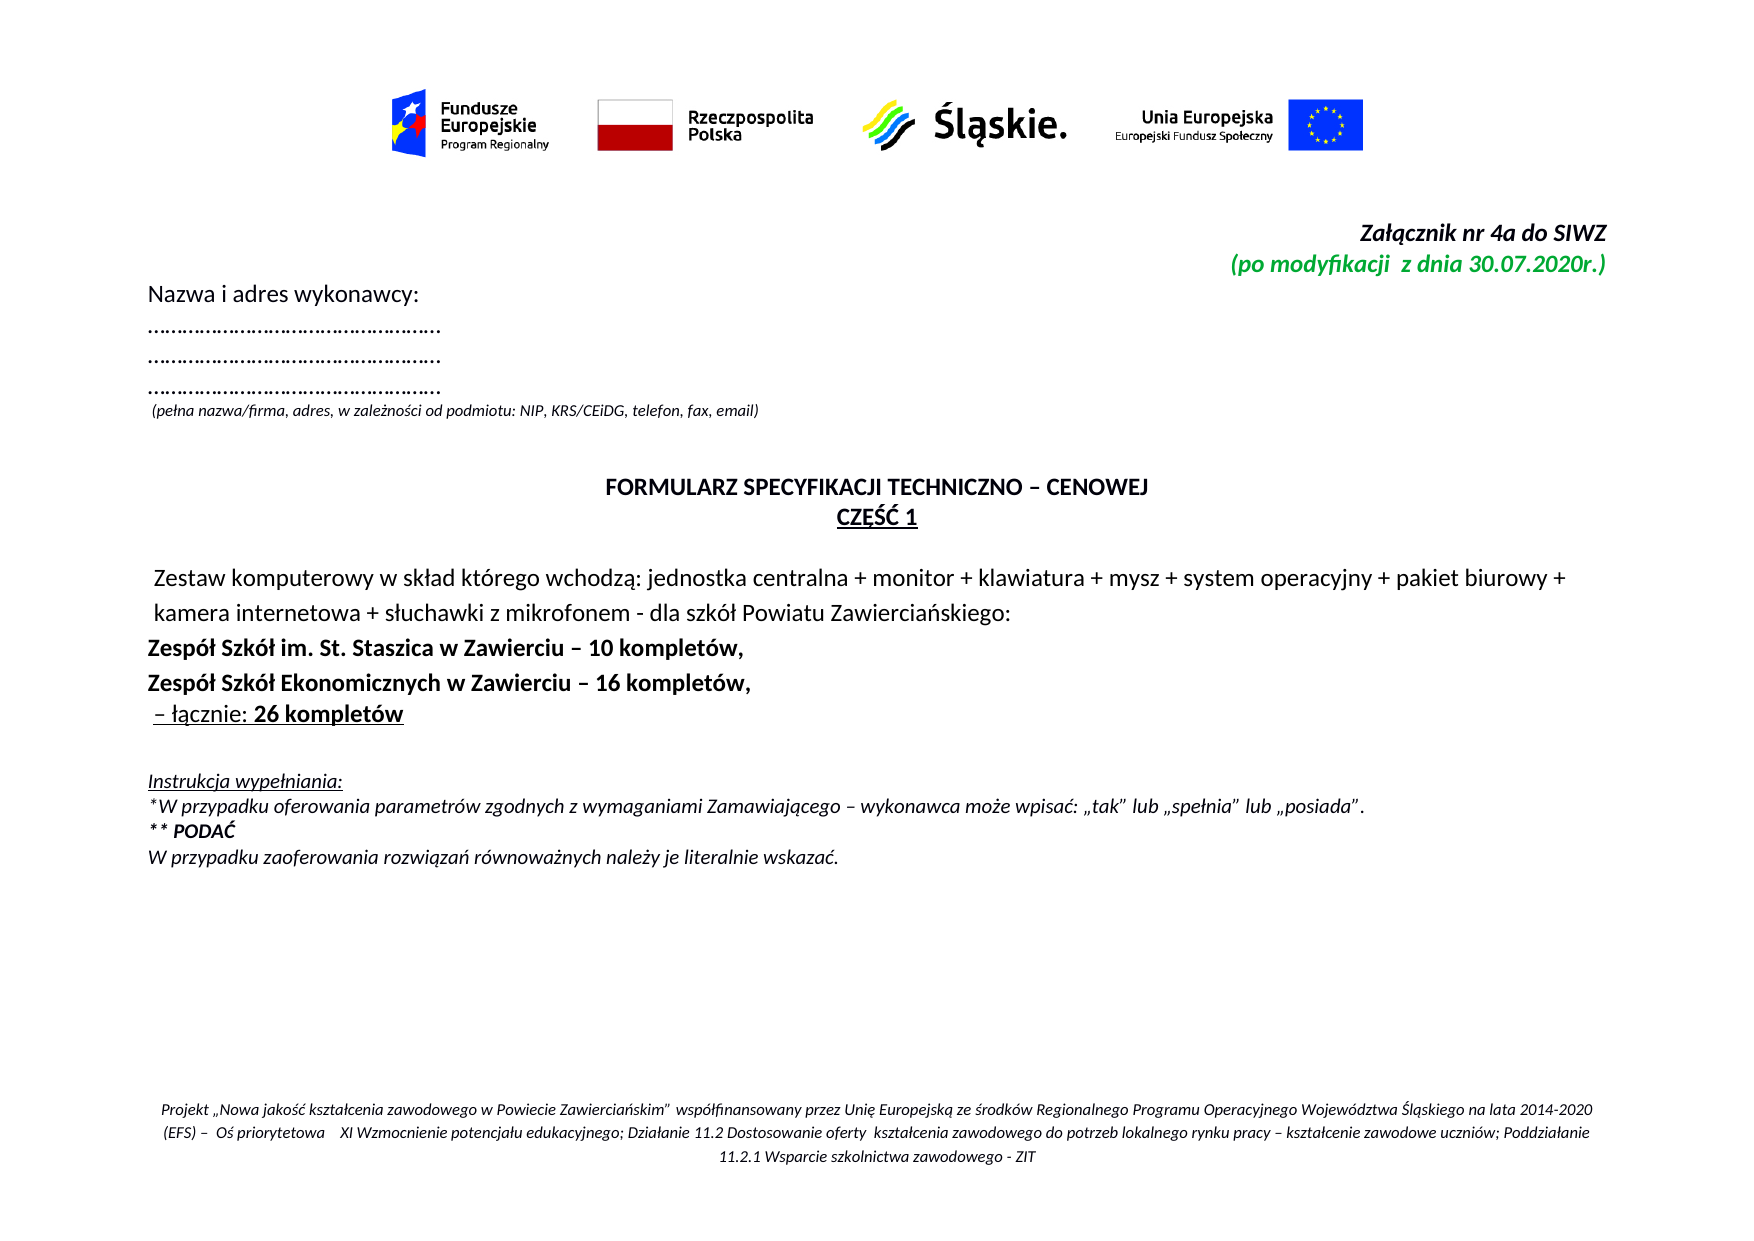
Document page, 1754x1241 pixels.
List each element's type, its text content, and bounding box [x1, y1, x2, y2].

text ** PODAĆ [148, 819, 1606, 844]
list – łącznie: 26 kompletów [148, 698, 1606, 728]
picture [375, 73, 1379, 173]
text (pełna nazwa/firma, adres, w zależności od podmiotu: NIP, KRS/CEiDG, telefon, fax, email) [148, 401, 1075, 421]
text …………………………………………… [148, 340, 1606, 370]
text Załącznik nr 4a do SIWZ [148, 218, 1606, 248]
text …………………………………………… [148, 309, 1606, 340]
text CZĘŚĆ 1 [148, 501, 1606, 532]
text *W przypadku oferowania parametrów zgodnych z wymaganiami Zamawiającego – wykonawca może wpisać: „tak” lub „spełnia” lub „posiada”. [148, 793, 1606, 819]
text Nazwa i adres wykonawcy: [148, 279, 1606, 309]
text FORMULARZ SPECYFIKACJI TECHNICZNO – CENOWEJ [148, 471, 1606, 501]
text …………………………………………… [148, 370, 1606, 401]
text W przypadku zaoferowania rozwiązań równoważnych należy je literalnie wskazać. [148, 844, 1606, 869]
text Zespół Szkół Ekonomicznych w Zawierciu – 16 kompletów, [148, 667, 1606, 698]
text (po modyfikacji z dnia 30.07.2020r.) [148, 248, 1606, 279]
list Zestaw komputerowy w skład którego wchodzą: jednostka centralna + monitor + klawiatura + mysz + system operacyjny + pakiet biurowy + kamera internetowa + słuchawki z mikrofonem - dla szkół Powiatu Zawierciańskiego: [153, 562, 1606, 628]
text Instrukcja wypełniania: [148, 768, 1606, 793]
list Zespół Szkół im. St. Staszica w Zawierciu – 10 kompletów, [148, 632, 1606, 663]
